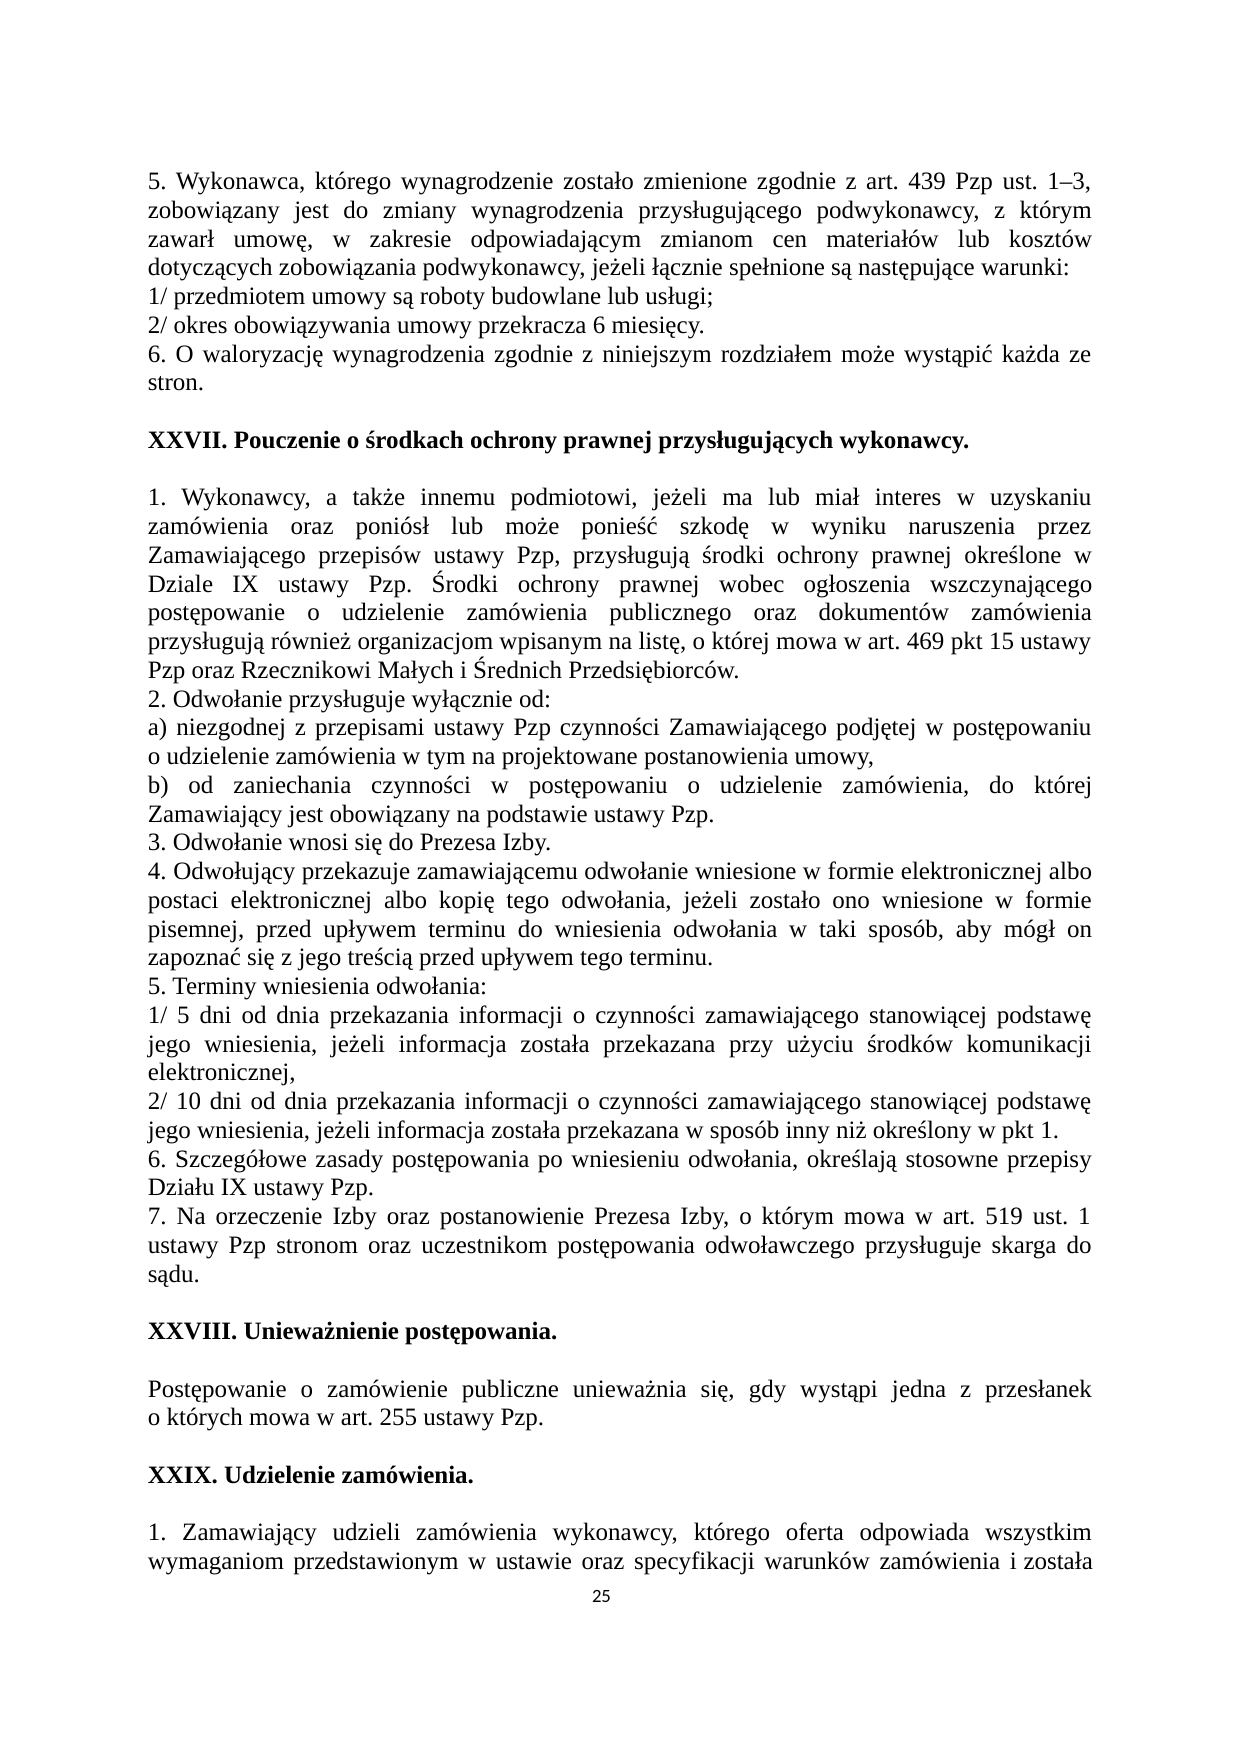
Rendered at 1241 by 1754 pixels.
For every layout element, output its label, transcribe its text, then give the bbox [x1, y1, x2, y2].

text Postępowanie o zamówienie publiczne unieważnia się, gdy wystąpi jedna z przesłanek o których mowa w art. 255 ustawy Pzp. [148, 1374, 1093, 1431]
text 6. Szczegółowe zasady postępowania po wniesieniu odwołania, określają stosowne przepisy Działu IX ustawy Pzp. [148, 1144, 1093, 1201]
text 2. Odwołanie przysługuje wyłącznie od: [148, 684, 1093, 712]
text 3. Odwołanie wnosi się do Prezesa Izby. [148, 827, 1093, 856]
text XXVIII. Unieważnienie postępowania. [148, 1316, 1093, 1345]
text b) od zaniechania czynności w postępowaniu o udzielenie zamówienia, do której Zamawiający jest obowiązany na podstawie ustawy Pzp. [148, 770, 1093, 827]
text 1/ przedmiotem umowy są roboty budowlane lub usługi; [148, 281, 1093, 310]
text a) niezgodnej z przepisami ustawy Pzp czynności Zamawiającego podjętej w postępowaniu o udzielenie zamówienia w tym na projektowane postanowienia umowy, [148, 712, 1093, 770]
text 5. Terminy wniesienia odwołania: [148, 971, 1093, 1000]
text 4. Odwołujący przekazuje zamawiającemu odwołanie wniesione w formie elektronicznej albo postaci elektronicznej albo kopię tego odwołania, jeżeli zostało ono wniesione w formie pisemnej, przed upływem terminu do wniesienia odwołania w taki sposób, aby mógł on zapoznać się z jego treścią przed upływem tego terminu. [148, 856, 1093, 971]
text XXIX. Udzielenie zamówienia. [148, 1460, 1093, 1489]
text 5. Wykonawca, którego wynagrodzenie zostało zmienione zgodnie z art. 439 Pzp ust. 1–3, zobowiązany jest do zmiany wynagrodzenia przysługującego podwykonawcy, z którym zawarł umowę, w zakresie odpowiadającym zmianom cen materiałów lub kosztów dotyczących zobowiązania podwykonawcy, jeżeli łącznie spełnione są następujące warunki: [148, 166, 1093, 281]
text 6. O waloryzację wynagrodzenia zgodnie z niniejszym rozdziałem może wystąpić każda ze stron. [148, 339, 1093, 396]
text 2/ 10 dni od dnia przekazania informacji o czynności zamawiającego stanowiącej podstawę jego wniesienia, jeżeli informacja została przekazana w sposób inny niż określony w pkt 1. [148, 1086, 1093, 1144]
text XXVII. Pouczenie o środkach ochrony prawnej przysługujących wykonawcy. [148, 425, 1093, 454]
text 2/ okres obowiązywania umowy przekracza 6 miesięcy. [148, 310, 1093, 339]
text 1. Zamawiający udzieli zamówienia wykonawcy, którego oferta odpowiada wszystkim wymaganiom przedstawionym w ustawie oraz specyfikacji warunków zamówienia i została [148, 1517, 1093, 1575]
text 1/ 5 dni od dnia przekazania informacji o czynności zamawiającego stanowiącej podstawę jego wniesienia, jeżeli informacja została przekazana przy użyciu środków komunikacji elektronicznej, [148, 1000, 1093, 1086]
text 1. Wykonawcy, a także innemu podmiotowi, jeżeli ma lub miał interes w uzyskaniu zamówienia oraz poniósł lub może ponieść szkodę w wyniku naruszenia przez Zamawiającego przepisów ustawy Pzp, przysługują środki ochrony prawnej określone w Dziale IX ustawy Pzp. Środki ochrony prawnej wobec ogłoszenia wszczynającego postępowanie o udzielenie zamówienia publicznego oraz dokumentów zamówienia przysługują również organizacjom wpisanym na listę, o której mowa w art. 469 pkt 15 ustawy Pzp oraz Rzecznikowi Małych i Średnich Przedsiębiorców. [148, 482, 1093, 684]
text 7. Na orzeczenie Izby oraz postanowienie Prezesa Izby, o którym mowa w art. 519 ust. 1 ustawy Pzp stronom oraz uczestnikom postępowania odwoławczego przysługuje skarga do sądu. [148, 1201, 1093, 1287]
